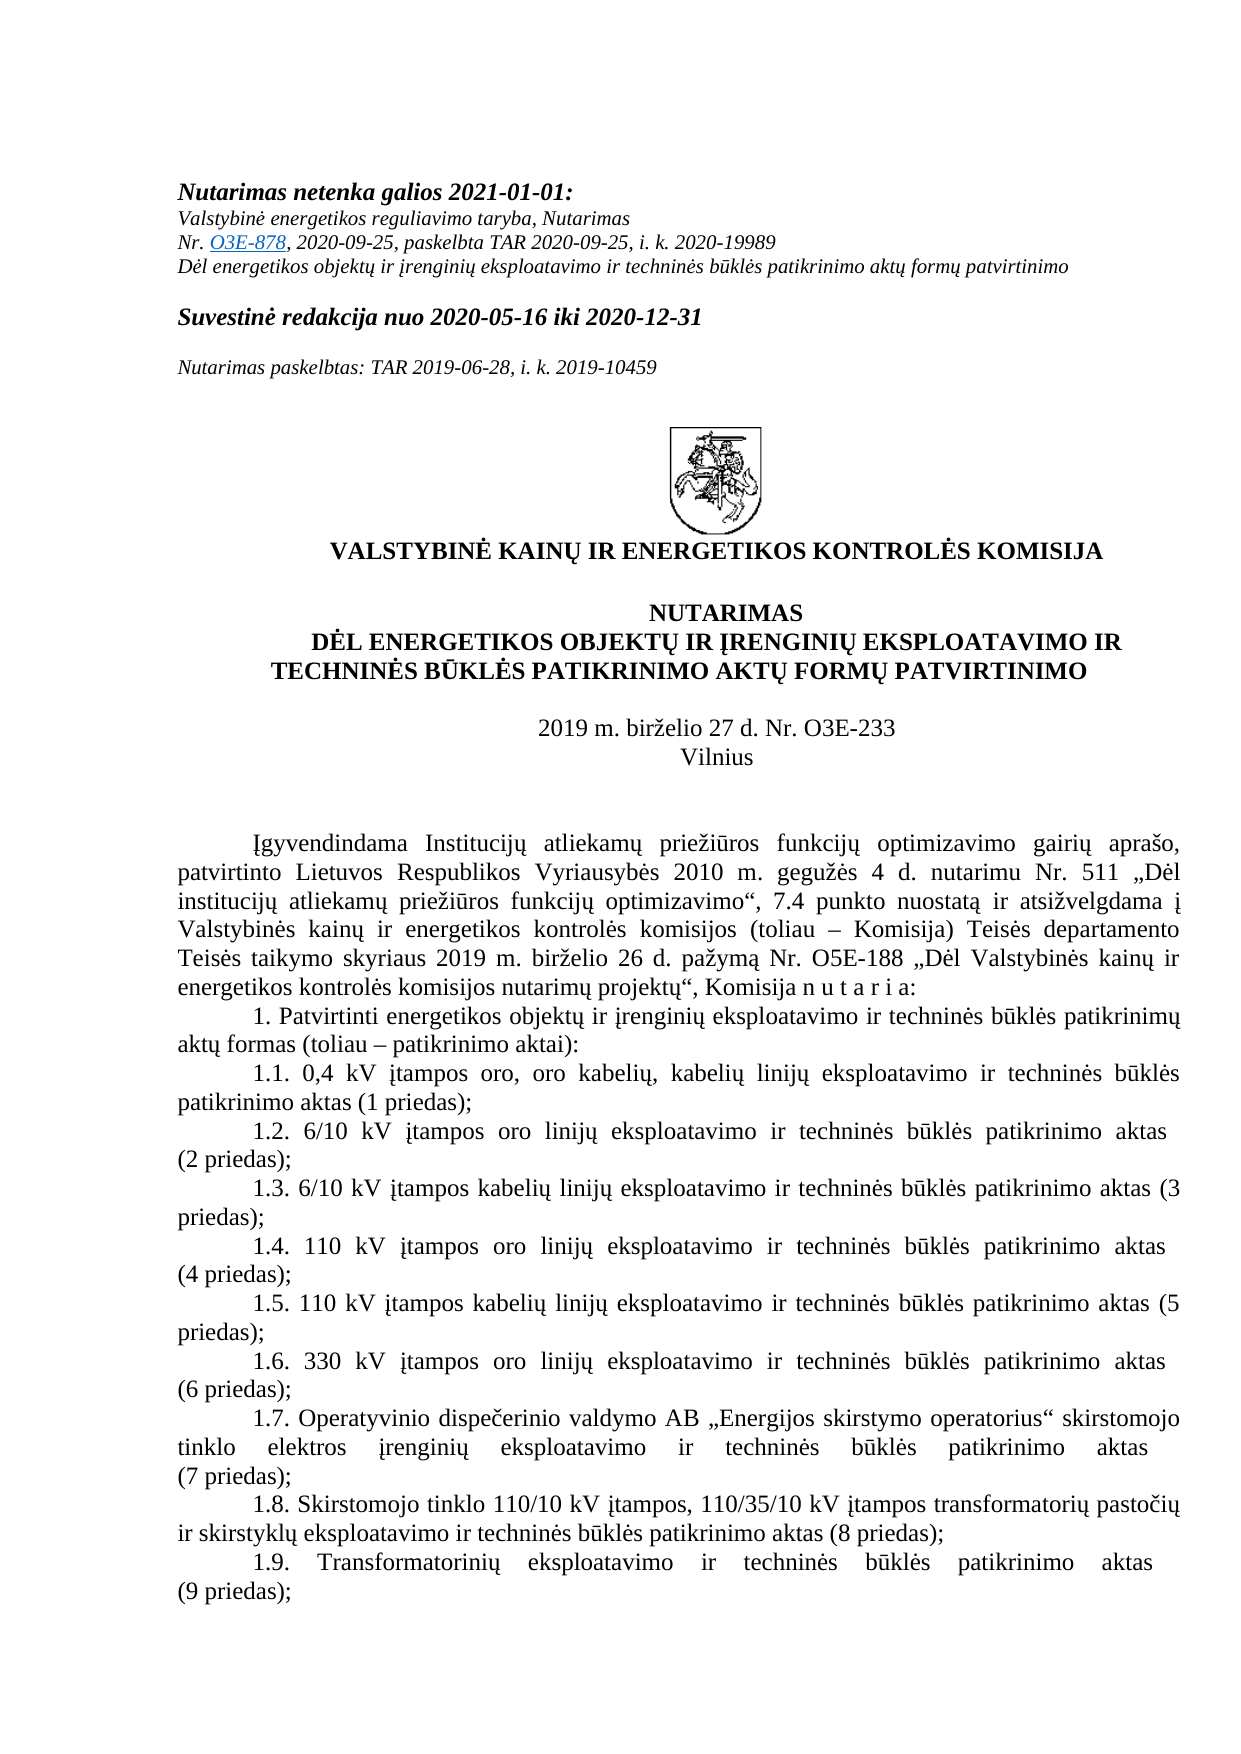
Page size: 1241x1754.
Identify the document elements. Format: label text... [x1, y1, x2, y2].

text 1.1. 0,4 kV įtampos oro, oro kabelių, kabelių linijų eksploatavimo ir techninės būklės patikrinimo aktas (1 priedas); [177, 1058, 1181, 1116]
text DĖL ENERGETIKOS OBJEKTŲ IR ĮRENGINIŲ EKSPLOATAVIMO IR TECHNINĖS BŪKLĖS PATIKRINIMO AKTŲ FORMŲ PATVIRTINIMO [177, 627, 1181, 684]
text vALSTYBINĖ kainų ir energetikos kontrolės komisija [177, 536, 1181, 565]
text Suvestinė redakcija nuo 2020-05-16 iki 2020-12-31 [177, 302, 1181, 331]
text 1. Patvirtinti energetikos objektų ir įrenginių eksploatavimo ir techninės būklės patikrinimų aktų formas (toliau – patikrinimo aktai): [177, 1001, 1181, 1058]
text NUTARIMAS [196, 598, 1181, 627]
text 1.9. Transformatorinių eksploatavimo ir techninės būklės patikrinimo aktas (9 priedas); [177, 1547, 1181, 1604]
text Įgyvendindama Institucijų atliekamų priežiūros funkcijų optimizavimo gairių aprašo, patvirtinto Lietuvos Respublikos Vyriausybės 2010 m. gegužės 4 d. nutarimu Nr. 511 „Dėl institucijų atliekamų priežiūros funkcijų optimizavimo“, 7.4 punkto nuostatą ir atsižvelgdama į Valstybinės kainų ir energetikos kontrolės komisijos (toliau – Komisija) Teisės departamento Teisės taikymo skyriaus 2019 m. birželio 26 d. pažymą Nr. O5E-188 „Dėl Valstybinės kainų ir energetikos kontrolės komisijos nutarimų projektų“, Komisija n u t a r i a: [177, 828, 1181, 1001]
text Vilnius [177, 742, 1181, 771]
text 1.6. 330 kV įtampos oro linijų eksploatavimo ir techninės būklės patikrinimo aktas (6 priedas); [177, 1346, 1181, 1403]
text 1.3. 6/10 kV įtampos kabelių linijų eksploatavimo ir techninės būklės patikrinimo aktas (3 priedas); [177, 1173, 1181, 1231]
text 1.7. Operatyvinio dispečerinio valdymo AB „Energijos skirstymo operatorius“ skirstomojo tinklo elektros įrenginių eksploatavimo ir techninės būklės patikrinimo aktas (7 priedas); [177, 1403, 1181, 1489]
text Nutarimas paskelbtas: TAR 2019-06-28, i. k. 2019-10459 [177, 355, 1181, 379]
text Valstybinė energetikos reguliavimo taryba, Nutarimas [177, 206, 1181, 230]
text 1.2. 6/10 kV įtampos oro linijų eksploatavimo ir techninės būklės patikrinimo aktas (2 priedas); [177, 1116, 1181, 1173]
text Dėl energetikos objektų ir įrenginių eksploatavimo ir techninės būklės patikrinimo aktų formų patvirtinimo [177, 254, 1181, 278]
text 1.4. 110 kV įtampos oro linijų eksploatavimo ir techninės būklės patikrinimo aktas (4 priedas); [177, 1231, 1181, 1288]
text Nr. O3E-878, 2020-09-25, paskelbta TAR 2020-09-25, i. k. 2020-19989 [177, 230, 1181, 254]
text Nutarimas netenka galios 2021-01-01: [177, 177, 1181, 206]
text 2019 m. birželio 27 d. Nr. O3E-233 [177, 713, 1181, 742]
text 1.5. 110 kV įtampos kabelių linijų eksploatavimo ir techninės būklės patikrinimo aktas (5 priedas); [177, 1288, 1181, 1346]
text 1.8. Skirstomojo tinklo 110/10 kV įtampos, 110/35/10 kV įtampos transformatorių pastočių ir skirstyklų eksploatavimo ir techninės būklės patikrinimo aktas (8 priedas); [177, 1489, 1181, 1547]
